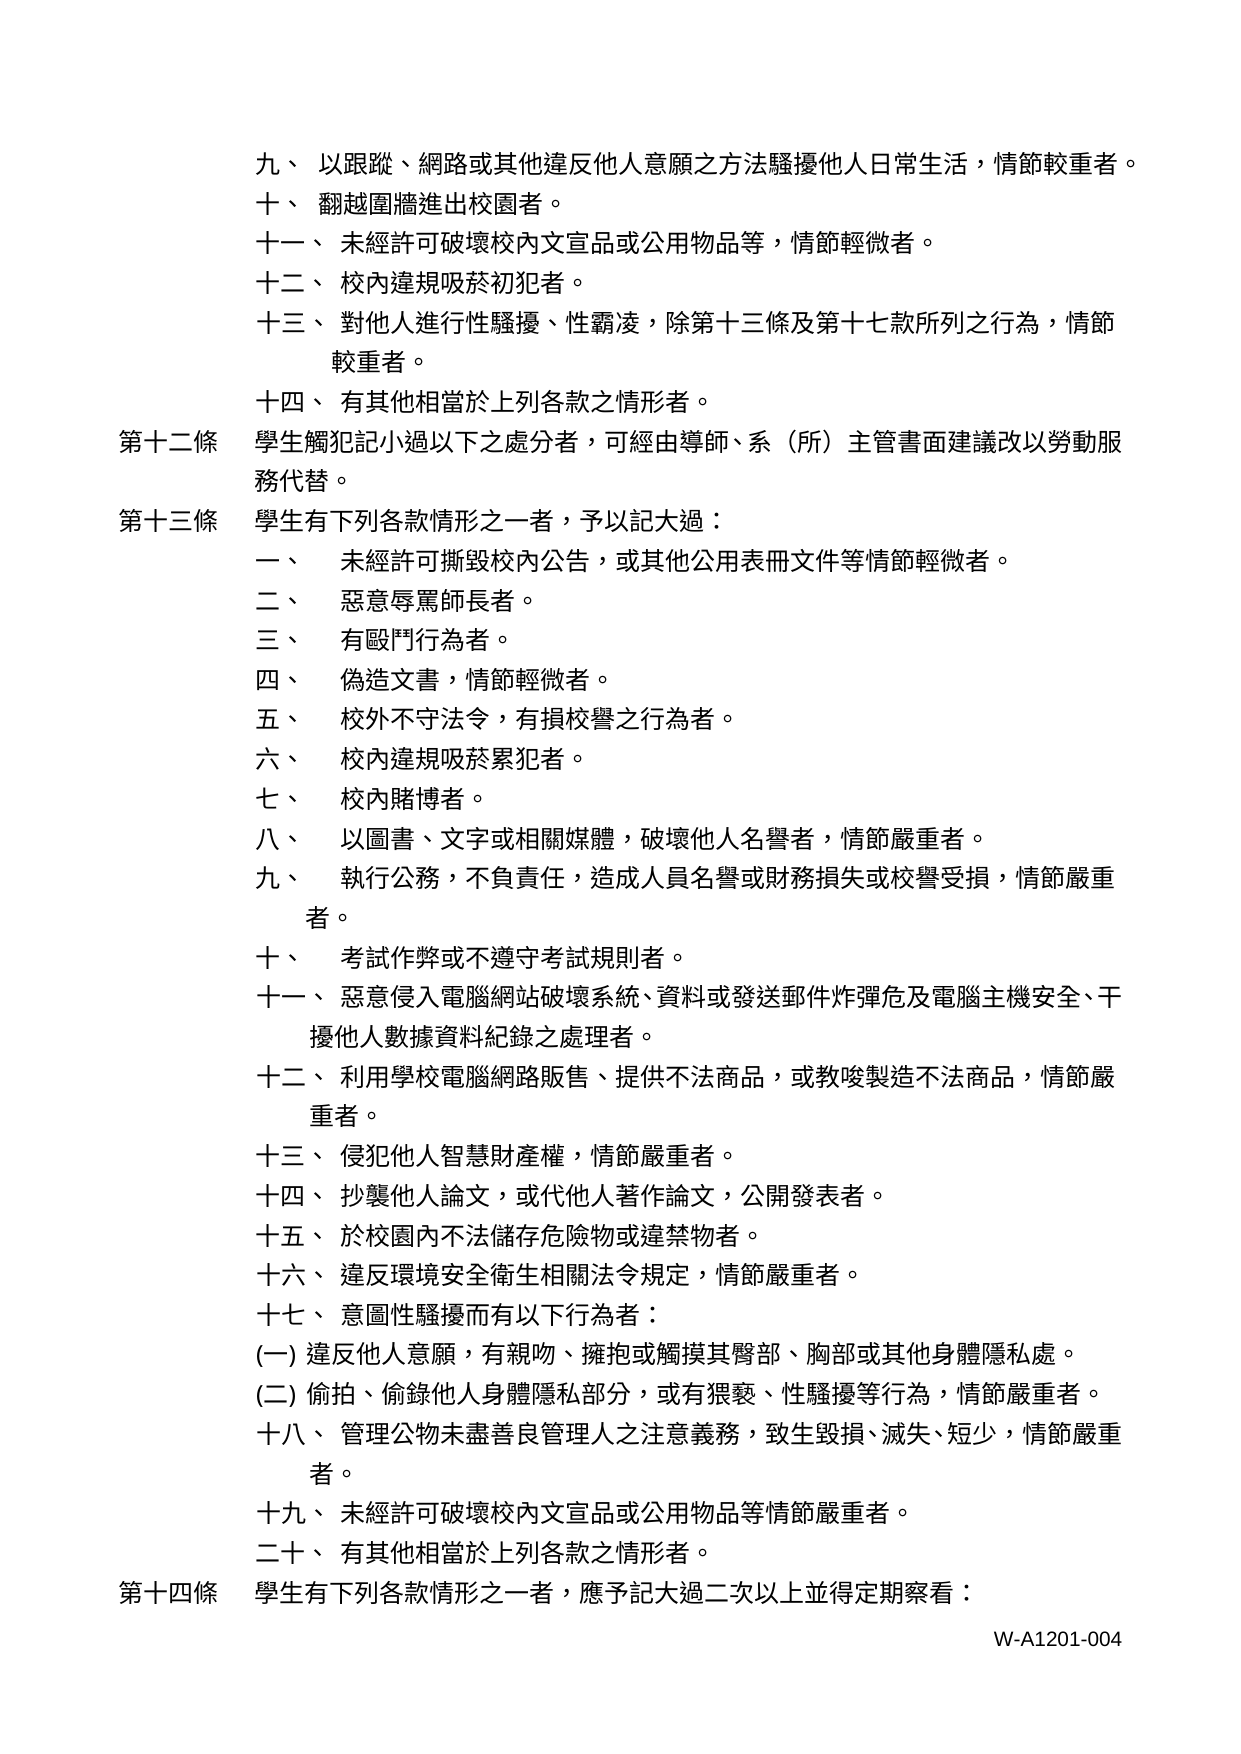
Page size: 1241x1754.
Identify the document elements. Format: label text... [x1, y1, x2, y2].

list 校外不守法令，有損校譽之行為者。 [242, 698, 1122, 738]
list 校內違規吸菸初犯者。 [242, 262, 1122, 301]
list 校內違規吸菸累犯者。 [242, 738, 1122, 778]
list 執行公務，不負責任，造成人員名譽或財務損失或校譽受損，情節嚴重者。 [256, 857, 1122, 936]
list 意圖性騷擾而有以下行為者： [256, 1294, 1122, 1333]
list 於校園內不法儲存危險物或違禁物者。 [256, 1214, 1122, 1254]
list 偽造文書，情節輕微者。 [242, 659, 1122, 698]
list 考試作弊或不遵守考試規則者。 [256, 936, 1122, 976]
list 有毆鬥行為者。 [242, 619, 1122, 659]
list 惡意辱罵師長者。 [242, 579, 1122, 619]
list 侵犯他人智慧財產權，情節嚴重者。 [256, 1135, 1122, 1174]
list 學生觸犯記小過以下之處分者，可經由導師、系（所）主管書面建議改以勞動服務代替。 [118, 421, 1122, 500]
list 管理公物未盡善良管理人之注意義務，致生毀損、滅失、短少，情節嚴重者。 [256, 1413, 1122, 1492]
list 學生有下列各款情形之一者，應予記大過二次以上並得定期察看： [118, 1571, 1122, 1611]
list 學生有下列各款情形之一者，予以記大過： [118, 500, 1122, 539]
list 有其他相當於上列各款之情形者。 [256, 1532, 1122, 1571]
list 違反環境安全衛生相關法令規定，情節嚴重者。 [256, 1254, 1122, 1294]
list 違反他人意願，有親吻、擁抱或觸摸其臀部、胸部或其他身體隱私處。 [256, 1333, 1122, 1373]
list 校內賭博者。 [242, 778, 1122, 817]
list 惡意侵入電腦網站破壞系統、資料或發送郵件炸彈危及電腦主機安全、干擾他人數據資料紀錄之處理者。 [256, 976, 1122, 1056]
list 未經許可破壞校內文宣品或公用物品等，情節輕微者。 [242, 222, 1122, 262]
list 利用學校電腦網路販售、提供不法商品，或教唆製造不法商品，情節嚴重者。 [256, 1056, 1122, 1135]
list 對他人進行性騷擾、性霸凌，除第十三條及第十七款所列之行為，情節較重者。 [256, 301, 1122, 381]
list 有其他相當於上列各款之情形者。 [242, 381, 1122, 421]
list 以圖書、文字或相關媒體，破壞他人名譽者，情節嚴重者。 [242, 817, 1122, 857]
list 未經許可撕毀校內公告，或其他公用表冊文件等情節輕微者。 [242, 539, 1122, 579]
list 偷拍、偷錄他人身體隱私部分，或有猥褻、性騷擾等行為，情節嚴重者。 [256, 1373, 1122, 1413]
list 翻越圍牆進出校園者。 [242, 182, 1122, 222]
list 未經許可破壞校內文宣品或公用物品等情節嚴重者。 [256, 1492, 1122, 1532]
list 抄襲他人論文，或代他人著作論文，公開發表者。 [256, 1174, 1122, 1214]
list 以跟蹤、網路或其他違反他人意願之方法騷擾他人日常生活，情節較重者。 [242, 143, 1122, 182]
